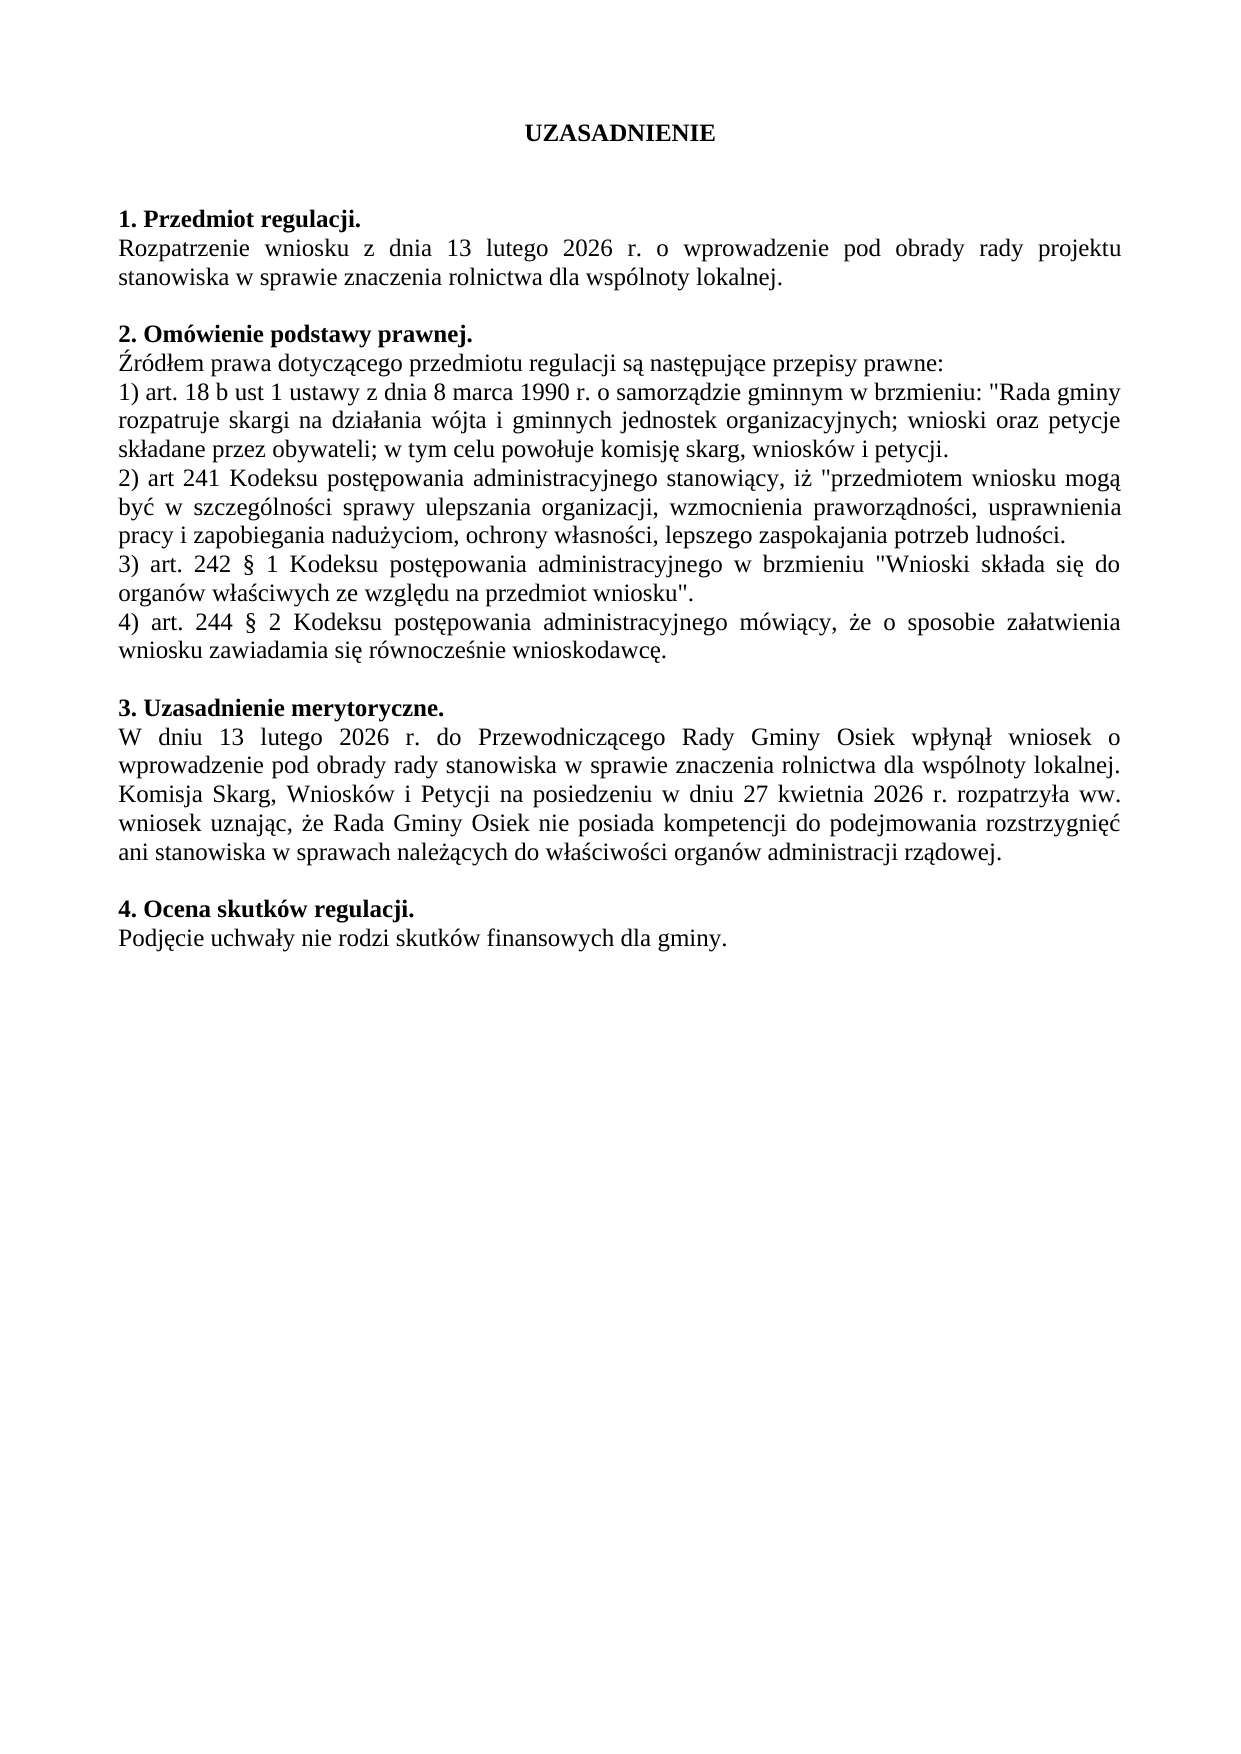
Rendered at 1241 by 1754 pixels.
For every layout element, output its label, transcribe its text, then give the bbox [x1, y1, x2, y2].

text W dniu 13 lutego 2026 r. do Przewodniczącego Rady Gminy Osiek wpłynął wniosek o wprowadzenie pod obrady rady stanowiska w sprawie znaczenia rolnictwa dla wspólnoty lokalnej. Komisja Skarg, Wniosków i Petycji na posiedzeniu w dniu 27 kwietnia 2026 r. rozpatrzyła ww. wniosek uznając, że Rada Gminy Osiek nie posiada kompetencji do podejmowania rozstrzygnięć ani stanowiska w sprawach należących do właściwości organów administracji rządowej. [118, 722, 1122, 866]
text 3. Uzasadnienie merytoryczne. [118, 693, 1122, 722]
text 2. Omówienie podstawy prawnej. [118, 319, 1122, 348]
text Podjęcie uchwały nie rodzi skutków finansowych dla gminy. [118, 923, 1122, 952]
text Źródłem prawa dotyczącego przedmiotu regulacji są następujące przepisy prawne: [118, 348, 1122, 377]
text 2) art 241 Kodeksu postępowania administracyjnego stanowiący, iż "przedmiotem wniosku mogą być w szczególności sprawy ulepszania organizacji, wzmocnienia praworządności, usprawnienia pracy i zapobiegania nadużyciom, ochrony własności, lepszego zaspokajania potrzeb ludności. [118, 463, 1122, 549]
text 4. Ocena skutków regulacji. [118, 894, 1122, 923]
text UZASADNIENIE [118, 118, 1122, 147]
text 1) art. 18 b ust 1 ustawy z dnia 8 marca 1990 r. o samorządzie gminnym w brzmieniu: "Rada gminy rozpatruje skargi na działania wójta i gminnych jednostek organizacyjnych; wnioski oraz petycje składane przez obywateli; w tym celu powołuje komisję skarg, wniosków i petycji. [118, 377, 1122, 463]
text 3) art. 242 § 1 Kodeksu postępowania administracyjnego w brzmieniu "Wnioski składa się do organów właściwych ze względu na przedmiot wniosku". [118, 549, 1122, 607]
text 1. Przedmiot regulacji. [118, 204, 1122, 233]
text 4) art. 244 § 2 Kodeksu postępowania administracyjnego mówiący, że o sposobie załatwienia wniosku zawiadamia się równocześnie wnioskodawcę. [118, 607, 1122, 664]
text Rozpatrzenie wniosku z dnia 13 lutego 2026 r. o wprowadzenie pod obrady rady projektu stanowiska w sprawie znaczenia rolnictwa dla wspólnoty lokalnej. [118, 233, 1122, 291]
